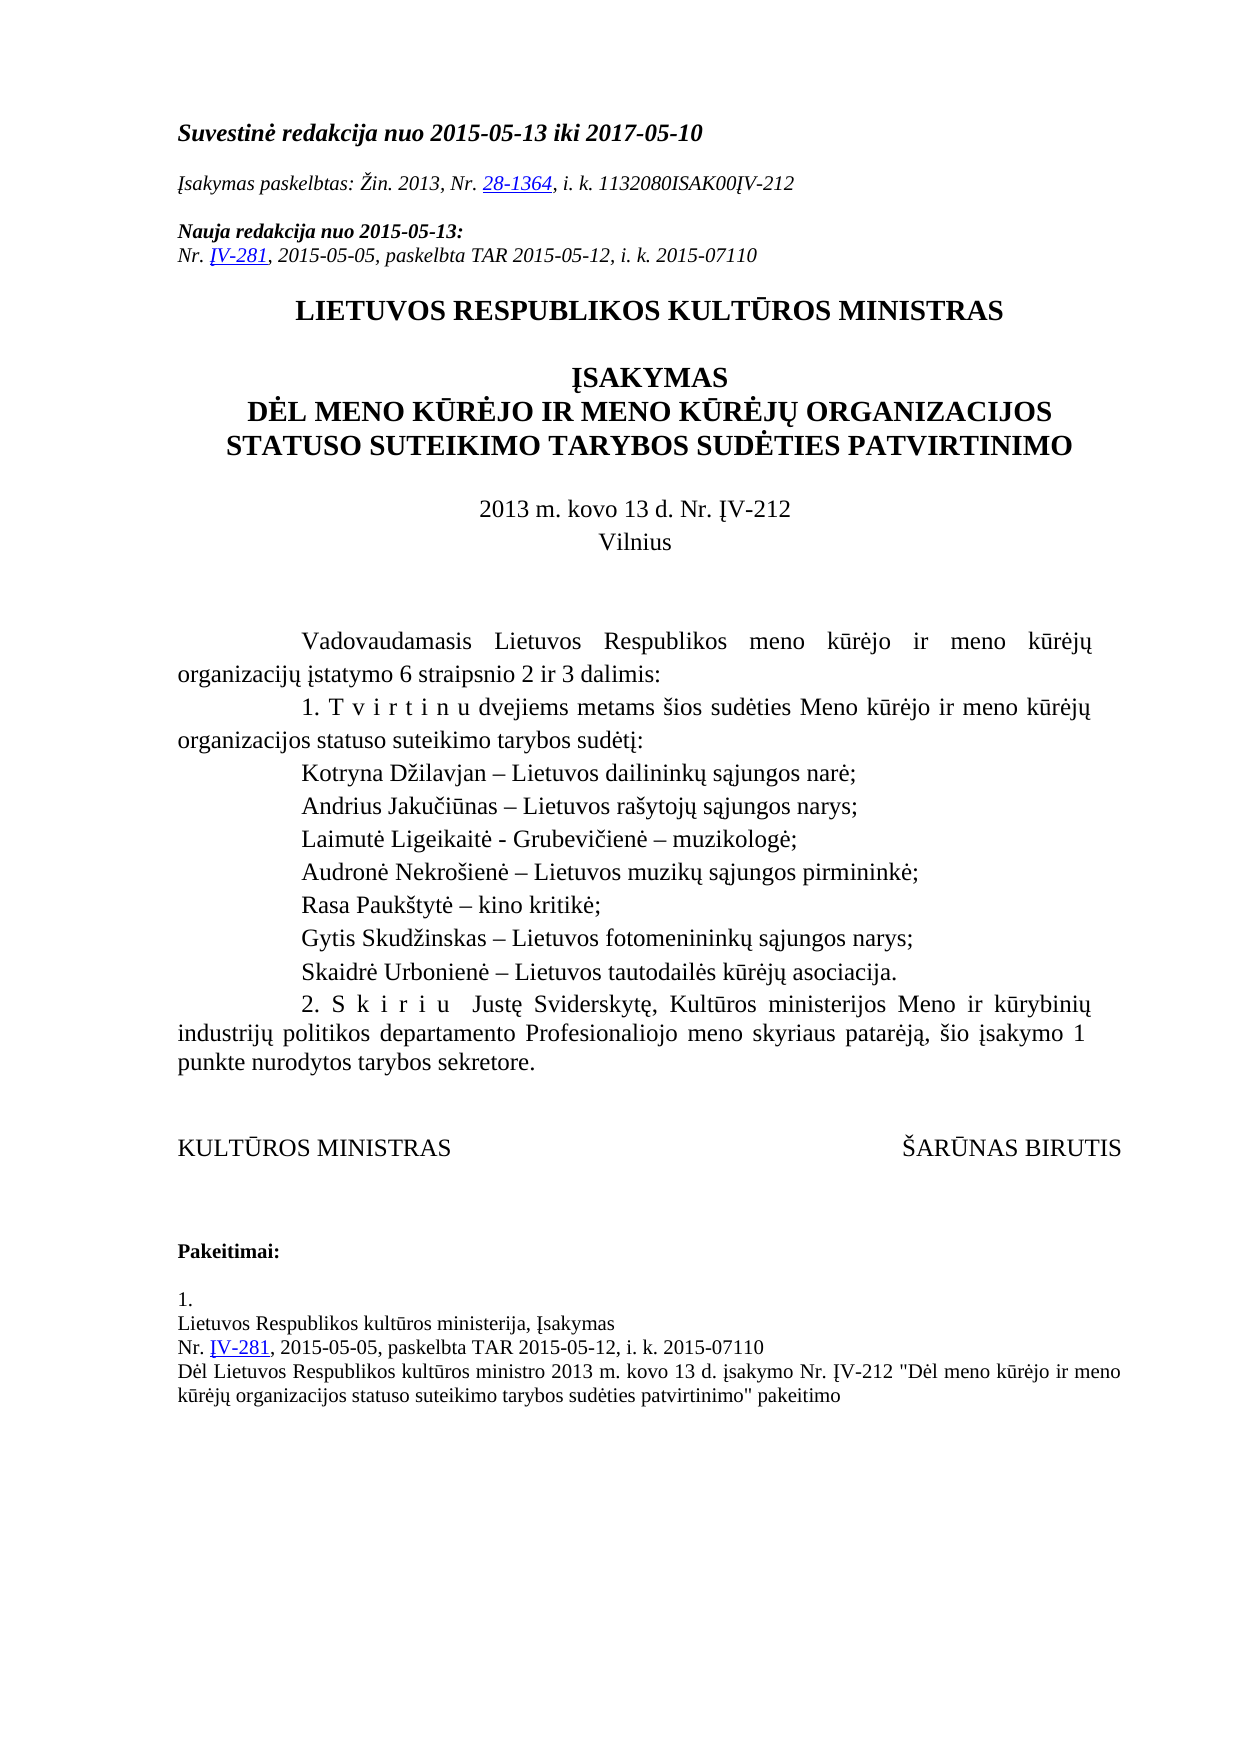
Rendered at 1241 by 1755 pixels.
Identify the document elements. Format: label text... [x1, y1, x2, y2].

text Suvestinė redakcija nuo 2015-05-13 iki 2017-05-10 [177, 118, 1122, 147]
text Kotryna Džilavjan – Lietuvos dailininkų sąjungos narė; [177, 758, 1093, 787]
text Nr. ĮV-281, 2015-05-05, paskelbta TAR 2015-05-12, i. k. 2015-07110 [177, 1335, 1122, 1359]
text Įsakymas paskelbtas: Žin. 2013, Nr. 28-1364, i. k. 1132080ISAK00ĮV-212 [177, 171, 1122, 195]
text Nauja redakcija nuo 2015-05-13: [177, 219, 1122, 243]
text Pakeitimai: [177, 1239, 1122, 1263]
text Audronė Nekrošienė – Lietuvos muzikų sąjungos pirmininkė; [177, 857, 1093, 886]
text 1. T v i r t i n u dvejiems metams šios sudėties Meno kūrėjo ir meno kūrėjų organizacijos statuso suteikimo tarybos sudėtį: [177, 692, 1093, 754]
text Laimutė Ligeikaitė - Grubevičienė – muzikologė; [177, 824, 1093, 853]
text Kultūros ministras Šarūnas Birutis [177, 1133, 1122, 1162]
text Lietuvos Respublikos kultūros ministerija, Įsakymas [177, 1311, 1122, 1335]
text Gytis Skudžinskas – Lietuvos fotomenininkų sąjungos narys; [177, 923, 1093, 952]
text Rasa Paukštytė – kino kritikė; [177, 891, 1093, 919]
text Vilnius [177, 527, 1093, 556]
text 2. S k i r i u Justę Sviderskytę, Kultūros ministerijos Meno ir kūrybinių industrijų politikos departamento Profesionaliojo meno skyriaus patarėją, šio įsakymo 1 punkte nurodytos tarybos sekretore. [177, 989, 1093, 1076]
text Vadovaudamasis Lietuvos Respublikos meno kūrėjo ir meno kūrėjų organizacijų įstatymo 6 straipsnio 2 ir 3 dalimis: [177, 626, 1093, 688]
text 1. [177, 1287, 1122, 1311]
text 2013 m. kovo 13 d. Nr. ĮV-212 [177, 494, 1093, 523]
text Lietuvos respublikos kultūros ministras [177, 293, 1122, 327]
text Andrius Jakučiūnas – Lietuvos rašytojų sąjungos narys; [177, 791, 1093, 820]
text Skaidrė Urbonienė – Lietuvos tautodailės kūrėjų asociacija. [177, 957, 1093, 985]
text Dėl Lietuvos Respublikos kultūros ministro 2013 m. kovo 13 d. įsakymo Nr. ĮV-212 "Dėl meno kūrėjo ir meno kūrėjų organizacijos statuso suteikimo tarybos sudėties patvirtinimo" pakeitimo [177, 1359, 1122, 1407]
text DĖL meno kūrėjo ir meno kūrėjų organizacijos statuso suteikimo tarybos sudėties patvirtinimo [177, 394, 1122, 461]
text Nr. ĮV-281, 2015-05-05, paskelbta TAR 2015-05-12, i. k. 2015-07110 [177, 243, 1122, 267]
text Įsakymas [177, 361, 1122, 394]
